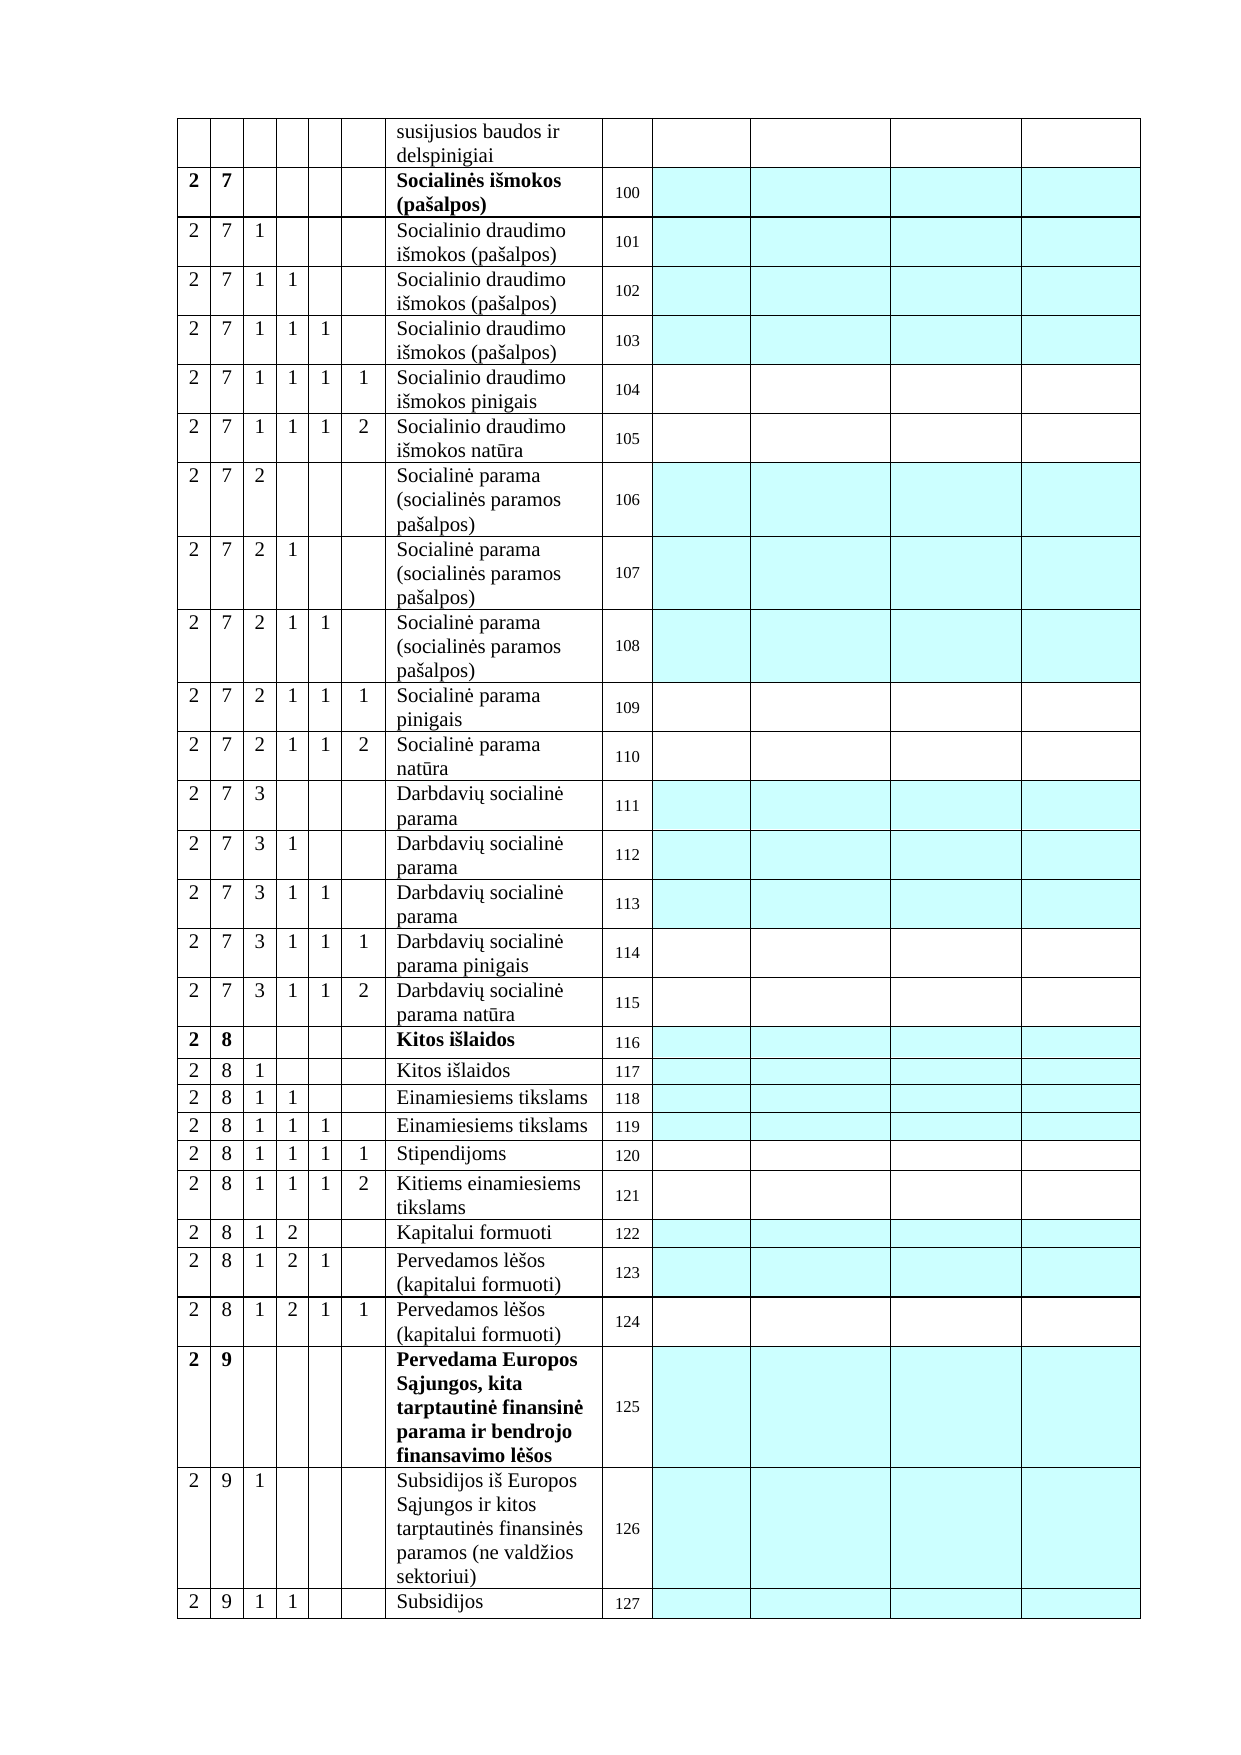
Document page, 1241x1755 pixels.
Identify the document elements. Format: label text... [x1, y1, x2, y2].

table_cell 3 [244, 831, 276, 879]
table_cell 120 [603, 1141, 652, 1170]
table_cell [309, 119, 341, 167]
table_cell [751, 732, 890, 780]
table_cell [653, 414, 750, 462]
table_cell [1022, 537, 1140, 609]
table_cell 7 [211, 537, 243, 609]
table_cell Kitos išlaidos [386, 1059, 602, 1084]
table_cell Darbdavių socialinė parama [386, 831, 602, 879]
table_cell 108 [603, 610, 652, 682]
table_cell [309, 781, 341, 829]
table_cell [1022, 978, 1140, 1026]
table_cell 1 [277, 1085, 308, 1112]
table_cell Socialinė parama (socialinės paramos pašalpos) [386, 463, 602, 536]
table_cell 2 [178, 732, 210, 780]
table_cell [751, 1347, 890, 1467]
table_cell 7 [211, 168, 243, 216]
table_cell 123 [603, 1248, 652, 1296]
table_cell 1 [342, 1298, 385, 1346]
table_cell 103 [603, 316, 652, 364]
table_cell [891, 463, 1021, 536]
table_cell [342, 1059, 385, 1084]
table_cell 1 [277, 1113, 308, 1140]
table_cell 122 [603, 1220, 652, 1247]
table_cell [891, 1059, 1021, 1084]
table_cell [277, 168, 308, 216]
table_cell [653, 1059, 750, 1084]
table_cell 121 [603, 1171, 652, 1219]
table_cell 115 [603, 978, 652, 1026]
table_cell Socialinė parama (socialinės paramos pašalpos) [386, 610, 602, 682]
table_cell [309, 1085, 341, 1112]
table_cell 112 [603, 831, 652, 879]
table_cell [653, 610, 750, 682]
table_cell [751, 1027, 890, 1057]
table_cell [891, 119, 1021, 167]
table_cell 109 [603, 683, 652, 731]
table_cell [751, 781, 890, 829]
table_cell [277, 1027, 308, 1057]
table_cell [342, 831, 385, 879]
table_cell [891, 168, 1021, 216]
table_cell 116 [603, 1027, 652, 1057]
table_cell 7 [211, 218, 243, 266]
table_cell 113 [603, 880, 652, 928]
table_cell 2 [342, 978, 385, 1026]
table_cell [751, 1171, 890, 1219]
table_cell 2 [178, 1059, 210, 1084]
table_cell [653, 1027, 750, 1057]
table_cell [244, 119, 276, 167]
table_cell Darbdavių socialinė parama natūra [386, 978, 602, 1026]
table_cell [891, 365, 1021, 413]
table_cell [653, 880, 750, 928]
table_cell 2 [244, 683, 276, 731]
table_cell 1 [277, 316, 308, 364]
table_cell [751, 831, 890, 879]
table_cell [653, 463, 750, 536]
table_cell 1 [277, 1141, 308, 1170]
table_cell 1 [244, 1220, 276, 1247]
table_cell [309, 267, 341, 315]
table_cell 1 [244, 1059, 276, 1084]
table_cell [342, 119, 385, 167]
table_cell [653, 1589, 750, 1618]
table_cell 2 [178, 267, 210, 315]
table_cell 1 [244, 414, 276, 462]
table_cell [1022, 1059, 1140, 1084]
table_cell 7 [211, 267, 243, 315]
table_cell 2 [178, 1085, 210, 1112]
table_cell [653, 1468, 750, 1588]
table_cell 1 [342, 683, 385, 731]
table_cell [653, 1347, 750, 1467]
table_cell 126 [603, 1468, 652, 1588]
table_cell [1022, 1347, 1140, 1467]
table_cell 2 [178, 1298, 210, 1346]
table_cell [1022, 610, 1140, 682]
table_cell 1 [309, 610, 341, 682]
table_cell [751, 1113, 890, 1140]
table_cell [342, 1347, 385, 1467]
table_cell 7 [211, 732, 243, 780]
table_cell Kitiems einamiesiems tikslams [386, 1171, 602, 1219]
table_cell 1 [277, 1171, 308, 1219]
table_cell [653, 831, 750, 879]
table_cell 2 [178, 1027, 210, 1057]
table_cell [342, 610, 385, 682]
table_cell [342, 880, 385, 928]
table_cell [309, 168, 341, 216]
table_cell [891, 831, 1021, 879]
table_cell [1022, 267, 1140, 315]
table_cell 1 [309, 365, 341, 413]
table_cell Socialinio draudimo išmokos (pašalpos) [386, 316, 602, 364]
table_cell [178, 119, 210, 167]
table_cell Socialinės išmokos (pašalpos) [386, 168, 602, 216]
table_cell Subsidijos iš Europos Sąjungos ir kitos tarptautinės finansinės paramos (ne valdžios sektoriui) [386, 1468, 602, 1588]
table_cell 1 [277, 880, 308, 928]
table_cell 7 [211, 831, 243, 879]
table_cell 7 [211, 781, 243, 829]
table_cell 2 [244, 610, 276, 682]
table_cell [342, 267, 385, 315]
table_cell [277, 218, 308, 266]
table_cell [1022, 732, 1140, 780]
table_cell 8 [211, 1085, 243, 1112]
table_cell 9 [211, 1347, 243, 1467]
table_cell 2 [244, 463, 276, 536]
table_cell [751, 1141, 890, 1170]
table_cell [1022, 414, 1140, 462]
table_cell [1022, 365, 1140, 413]
table_cell 1 [309, 880, 341, 928]
table_cell [342, 1589, 385, 1618]
table_cell [309, 1220, 341, 1247]
table_cell [342, 1085, 385, 1112]
table_cell 111 [603, 781, 652, 829]
table_cell [891, 610, 1021, 682]
table_cell [1022, 316, 1140, 364]
table_cell 119 [603, 1113, 652, 1140]
table_cell 1 [244, 316, 276, 364]
table_cell [1022, 1171, 1140, 1219]
table_cell 2 [178, 880, 210, 928]
table_cell 8 [211, 1220, 243, 1247]
table_cell 2 [178, 168, 210, 216]
table_cell [244, 1027, 276, 1057]
table_cell 1 [244, 1171, 276, 1219]
table_cell [751, 537, 890, 609]
table_cell 1 [342, 365, 385, 413]
table_cell 2 [178, 463, 210, 536]
table_cell 2 [178, 1468, 210, 1588]
table_cell 1 [277, 831, 308, 879]
table_cell 1 [309, 732, 341, 780]
table_cell 1 [277, 732, 308, 780]
table_cell [891, 1085, 1021, 1112]
table_cell 3 [244, 929, 276, 977]
table_cell [751, 1085, 890, 1112]
table_cell [653, 267, 750, 315]
table_cell Socialinė parama (socialinės paramos pašalpos) [386, 537, 602, 609]
table_cell [751, 168, 890, 216]
table_cell [653, 781, 750, 829]
table_cell [342, 537, 385, 609]
table_cell [1022, 880, 1140, 928]
table_cell [309, 1468, 341, 1588]
table_cell 1 [309, 1248, 341, 1296]
table_cell 7 [211, 880, 243, 928]
table_cell 7 [211, 414, 243, 462]
table_cell 2 [178, 537, 210, 609]
table_cell 2 [277, 1248, 308, 1296]
table_cell [1022, 1468, 1140, 1588]
table_cell [891, 1298, 1021, 1346]
table_cell [653, 218, 750, 266]
table_cell Darbdavių socialinė parama [386, 781, 602, 829]
table_cell 8 [211, 1171, 243, 1219]
table_cell [751, 365, 890, 413]
table_cell [1022, 119, 1140, 167]
table_cell [891, 316, 1021, 364]
table_cell [244, 1347, 276, 1467]
table_cell 102 [603, 267, 652, 315]
table_cell 101 [603, 218, 652, 266]
table_cell 2 [178, 414, 210, 462]
table_cell 8 [211, 1027, 243, 1057]
table_cell 2 [277, 1298, 308, 1346]
table_cell [342, 1468, 385, 1588]
table_cell [342, 168, 385, 216]
table_cell Subsidijos [386, 1589, 602, 1618]
table_cell [751, 1589, 890, 1618]
table_cell [1022, 831, 1140, 879]
table_cell 2 [244, 537, 276, 609]
table_cell [891, 683, 1021, 731]
table_cell [342, 1113, 385, 1140]
table_cell Socialinė parama pinigais [386, 683, 602, 731]
table_cell Darbdavių socialinė parama [386, 880, 602, 928]
table_cell 2 [178, 610, 210, 682]
table_cell 1 [244, 1113, 276, 1140]
table_cell [1022, 1027, 1140, 1057]
table_cell 7 [211, 463, 243, 536]
table_cell [244, 168, 276, 216]
table_cell [342, 463, 385, 536]
table_cell 7 [211, 978, 243, 1026]
table_cell 125 [603, 1347, 652, 1467]
table_cell [891, 414, 1021, 462]
table_cell 2 [178, 316, 210, 364]
table_cell [891, 218, 1021, 266]
table_cell [751, 880, 890, 928]
table_cell [277, 781, 308, 829]
table_cell 2 [178, 1220, 210, 1247]
table_cell [277, 463, 308, 536]
table_cell 2 [178, 929, 210, 977]
table_cell Pervedamos lėšos (kapitalui formuoti) [386, 1248, 602, 1296]
table_cell 2 [342, 414, 385, 462]
table_cell [277, 1468, 308, 1588]
table_cell [751, 218, 890, 266]
table_cell [309, 463, 341, 536]
table_cell [653, 168, 750, 216]
table_cell [1022, 168, 1140, 216]
table_cell [1022, 1248, 1140, 1296]
table_cell 2 [178, 218, 210, 266]
table_cell 1 [309, 683, 341, 731]
table_cell [751, 1059, 890, 1084]
table_cell [211, 119, 243, 167]
table_cell [891, 978, 1021, 1026]
table_cell [891, 1113, 1021, 1140]
table_cell 3 [244, 978, 276, 1026]
table_cell Pervedamos lėšos (kapitalui formuoti) [386, 1298, 602, 1346]
table_cell [309, 537, 341, 609]
table_cell [1022, 1589, 1140, 1618]
table_cell Socialinio draudimo išmokos natūra [386, 414, 602, 462]
table_cell 1 [277, 610, 308, 682]
table_cell [751, 1248, 890, 1296]
table_cell 2 [244, 732, 276, 780]
table_cell [653, 1248, 750, 1296]
table_cell [751, 683, 890, 731]
table_cell 117 [603, 1059, 652, 1084]
table_cell 1 [309, 1113, 341, 1140]
table_cell [891, 1589, 1021, 1618]
table_cell [891, 732, 1021, 780]
table_cell 7 [211, 683, 243, 731]
table_cell [1022, 1220, 1140, 1247]
table_cell 118 [603, 1085, 652, 1112]
table_cell 2 [178, 1113, 210, 1140]
table_cell [653, 1298, 750, 1346]
table_cell 1 [277, 365, 308, 413]
table_cell 2 [178, 1248, 210, 1296]
table_cell 9 [211, 1589, 243, 1618]
table_cell [891, 781, 1021, 829]
table_cell 1 [277, 978, 308, 1026]
table_cell 100 [603, 168, 652, 216]
table_cell [891, 1171, 1021, 1219]
table_cell Stipendijoms [386, 1141, 602, 1170]
table_cell 2 [178, 365, 210, 413]
table_cell 2 [342, 732, 385, 780]
table_cell [751, 929, 890, 977]
table_cell [891, 880, 1021, 928]
table_cell [751, 316, 890, 364]
table_cell 1 [309, 929, 341, 977]
table_cell [342, 1027, 385, 1057]
table_cell 127 [603, 1589, 652, 1618]
table_cell 1 [277, 267, 308, 315]
table_cell [751, 1220, 890, 1247]
table_cell 124 [603, 1298, 652, 1346]
table_cell [1022, 929, 1140, 977]
table_cell Socialinė parama natūra [386, 732, 602, 780]
table_cell [309, 1347, 341, 1467]
table_cell 8 [211, 1113, 243, 1140]
table_cell 8 [211, 1248, 243, 1296]
table_cell [751, 1298, 890, 1346]
table_cell [342, 1220, 385, 1247]
table_cell [653, 119, 750, 167]
table_cell 1 [244, 1085, 276, 1112]
table_cell [653, 537, 750, 609]
table_cell Einamiesiems tikslams [386, 1113, 602, 1140]
table_cell 107 [603, 537, 652, 609]
table_cell [891, 929, 1021, 977]
table_cell [891, 1220, 1021, 1247]
table_cell [891, 537, 1021, 609]
table_cell 2 [178, 683, 210, 731]
table_cell 1 [277, 1589, 308, 1618]
table_cell 7 [211, 316, 243, 364]
table_cell 1 [309, 316, 341, 364]
table_cell Socialinio draudimo išmokos (pašalpos) [386, 218, 602, 266]
table_cell 2 [277, 1220, 308, 1247]
table_cell [751, 978, 890, 1026]
table_cell 1 [277, 683, 308, 731]
table_cell 7 [211, 929, 243, 977]
table_cell [653, 683, 750, 731]
table_cell Kitos išlaidos [386, 1027, 602, 1057]
table_cell [653, 1085, 750, 1112]
table_cell susijusios baudos ir delspinigiai [386, 119, 602, 167]
table_cell 8 [211, 1298, 243, 1346]
table_cell [277, 1059, 308, 1084]
table_cell 3 [244, 880, 276, 928]
table_cell 2 [178, 1171, 210, 1219]
table_cell 8 [211, 1059, 243, 1084]
table_cell [891, 1248, 1021, 1296]
table_cell 114 [603, 929, 652, 977]
table_cell 1 [244, 1248, 276, 1296]
table_cell [653, 1171, 750, 1219]
table_cell 1 [244, 1468, 276, 1588]
table_cell 2 [342, 1171, 385, 1219]
table_cell [891, 1027, 1021, 1057]
table_cell 1 [309, 978, 341, 1026]
table_cell [653, 732, 750, 780]
table_cell 1 [244, 365, 276, 413]
table_cell 2 [178, 831, 210, 879]
table_cell Darbdavių socialinė parama pinigais [386, 929, 602, 977]
table_cell 1 [277, 929, 308, 977]
table_cell [1022, 781, 1140, 829]
table_cell 9 [211, 1468, 243, 1588]
table_cell [653, 1141, 750, 1170]
table_cell [653, 365, 750, 413]
table_cell Pervedama Europos Sąjungos, kita tarptautinė finansinė parama ir bendrojo finansavimo lėšos [386, 1347, 602, 1467]
table_cell 104 [603, 365, 652, 413]
table_cell 1 [244, 218, 276, 266]
table_cell [342, 218, 385, 266]
table_cell [277, 1347, 308, 1467]
table_cell Socialinio draudimo išmokos (pašalpos) [386, 267, 602, 315]
table_cell [309, 218, 341, 266]
table_cell [891, 267, 1021, 315]
table_cell 1 [244, 1141, 276, 1170]
table_cell [1022, 1113, 1140, 1140]
table_cell [342, 781, 385, 829]
table_cell [653, 978, 750, 1026]
table_cell [751, 119, 890, 167]
table_cell [1022, 1141, 1140, 1170]
table_cell 7 [211, 610, 243, 682]
table_cell 106 [603, 463, 652, 536]
table_cell [1022, 463, 1140, 536]
table_cell [653, 1113, 750, 1140]
table_cell [1022, 1085, 1140, 1112]
table_cell [342, 1248, 385, 1296]
table_cell 1 [309, 1298, 341, 1346]
table_cell Socialinio draudimo išmokos pinigais [386, 365, 602, 413]
table_cell [891, 1141, 1021, 1170]
table_cell [751, 463, 890, 536]
table_cell 2 [178, 781, 210, 829]
table_cell [1022, 683, 1140, 731]
table_cell [751, 267, 890, 315]
table_cell 1 [277, 537, 308, 609]
table_cell [1022, 1298, 1140, 1346]
table_cell 1 [309, 1141, 341, 1170]
table_cell 1 [244, 1589, 276, 1618]
table_cell 2 [178, 978, 210, 1026]
table_cell 105 [603, 414, 652, 462]
table_cell [653, 929, 750, 977]
table_cell 8 [211, 1141, 243, 1170]
table_cell [1022, 218, 1140, 266]
table_cell [751, 610, 890, 682]
table_cell 7 [211, 365, 243, 413]
table_cell [751, 414, 890, 462]
table_cell 3 [244, 781, 276, 829]
table_cell 1 [309, 1171, 341, 1219]
table_cell [309, 1589, 341, 1618]
table_cell [309, 1059, 341, 1084]
table_cell 1 [342, 1141, 385, 1170]
table_cell [751, 1468, 890, 1588]
table_cell [277, 119, 308, 167]
table_cell [603, 119, 652, 167]
table_cell [653, 1220, 750, 1247]
table_cell 1 [244, 267, 276, 315]
table_cell Einamiesiems tikslams [386, 1085, 602, 1112]
table_cell 1 [277, 414, 308, 462]
table_cell 2 [178, 1589, 210, 1618]
table_cell [309, 831, 341, 879]
table_cell 2 [178, 1347, 210, 1467]
table_cell [891, 1468, 1021, 1588]
table_cell 1 [309, 414, 341, 462]
table_cell [891, 1347, 1021, 1467]
table_cell Kapitalui formuoti [386, 1220, 602, 1247]
table_cell [342, 316, 385, 364]
table_cell 1 [244, 1298, 276, 1346]
table_cell 2 [178, 1141, 210, 1170]
table_cell 110 [603, 732, 652, 780]
table_cell [653, 316, 750, 364]
table_cell [309, 1027, 341, 1057]
table_cell 1 [342, 929, 385, 977]
